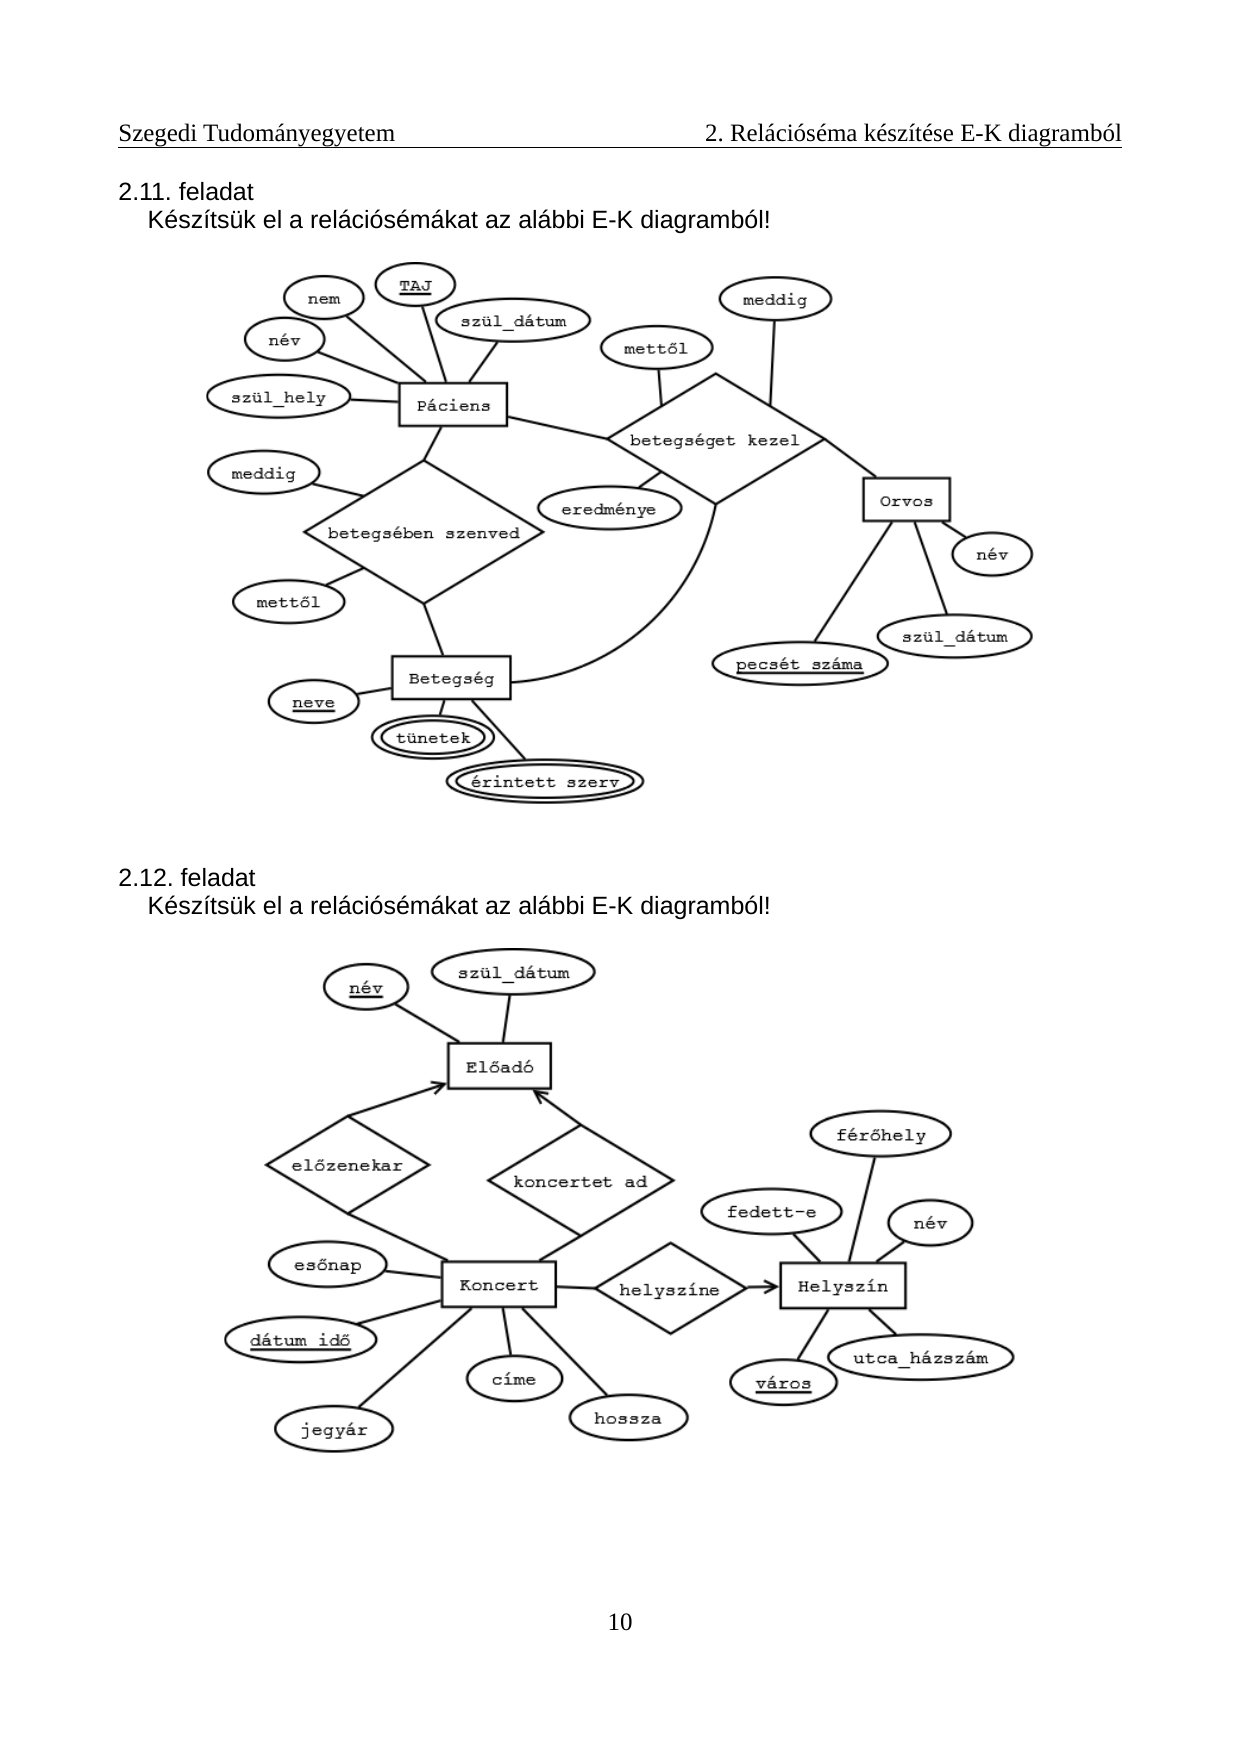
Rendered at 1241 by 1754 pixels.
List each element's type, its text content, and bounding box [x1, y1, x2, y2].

text Készítsük el a relációsémákat az alábbi E-K diagramból! [147, 891, 1122, 920]
text 2.11. feladat [118, 176, 1122, 205]
text 2.12. feladat [118, 862, 1122, 891]
picture [206, 262, 1034, 805]
picture [224, 948, 1016, 1454]
text Készítsük el a relációsémákat az alábbi E-K diagramból! [147, 205, 1122, 234]
